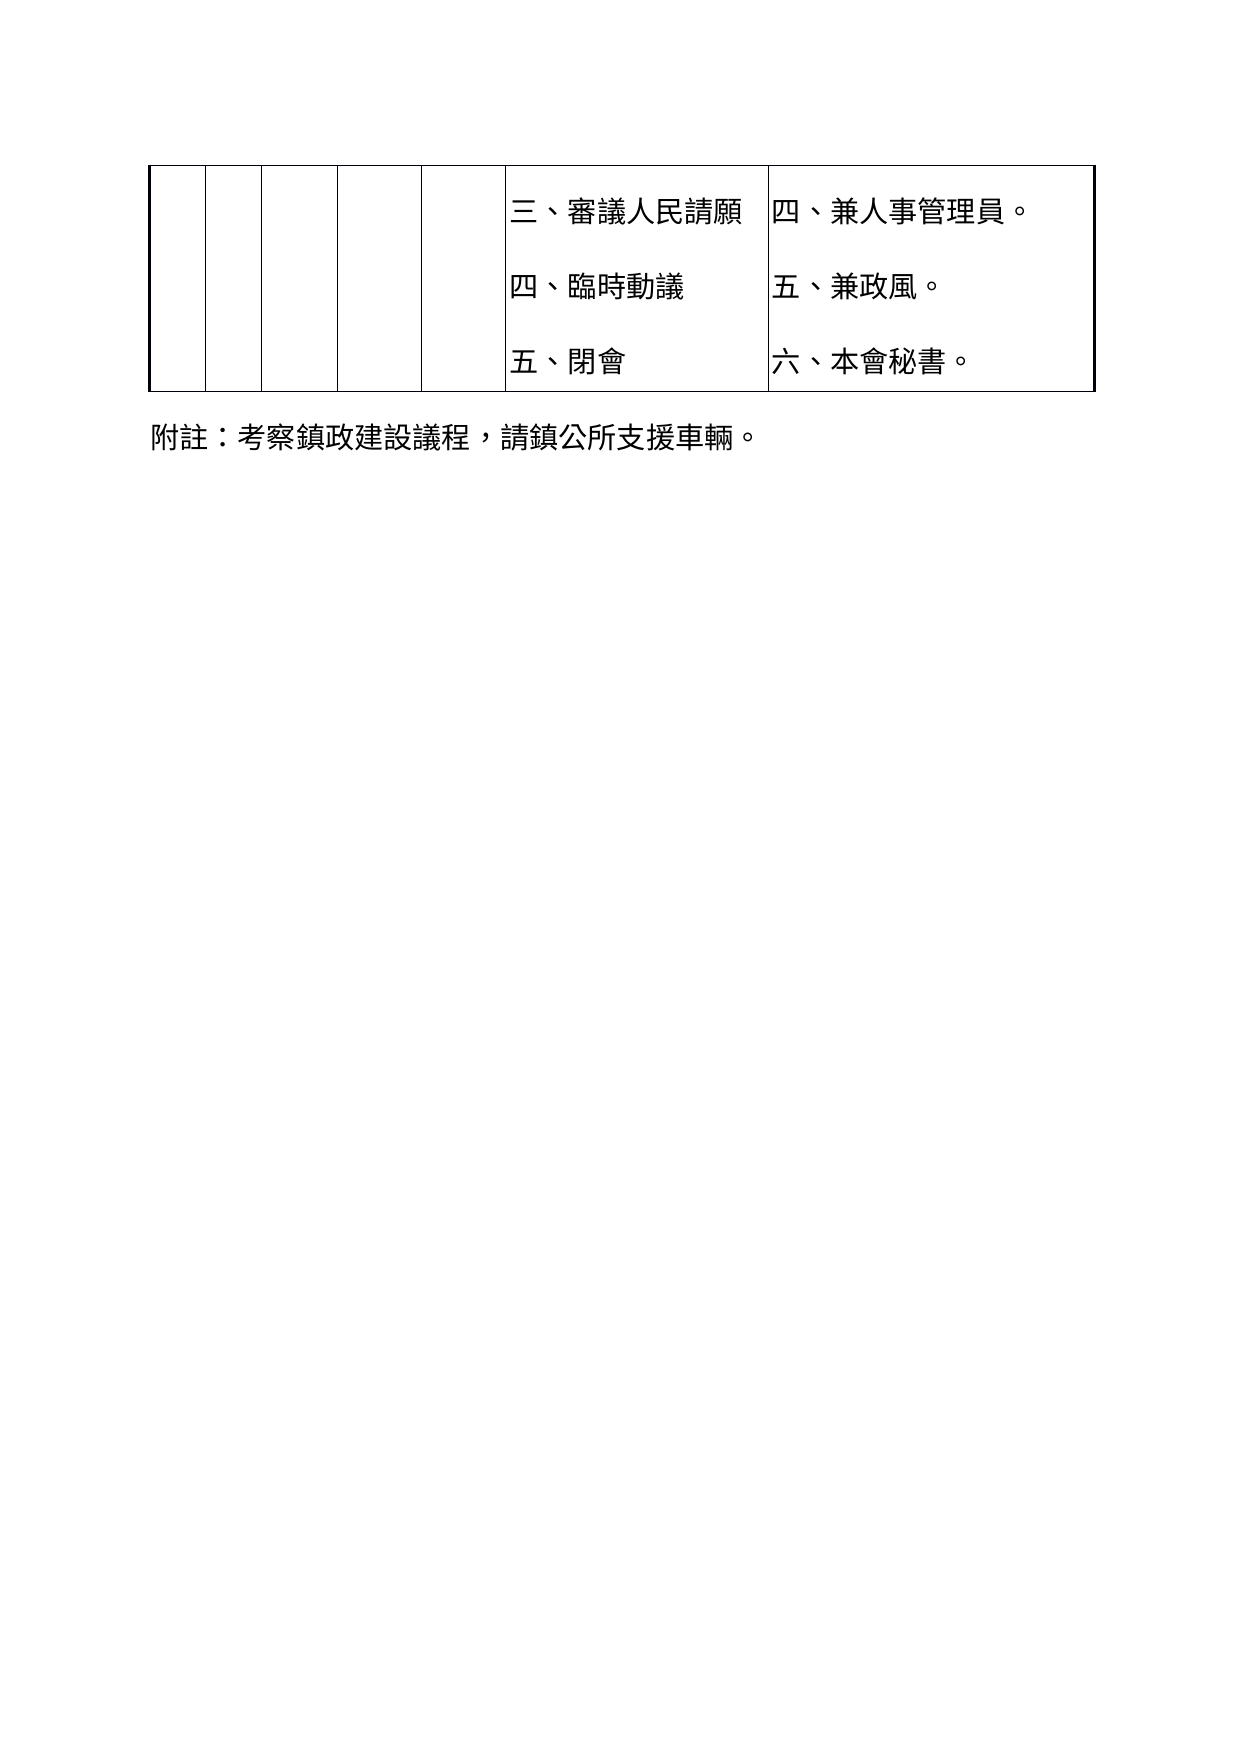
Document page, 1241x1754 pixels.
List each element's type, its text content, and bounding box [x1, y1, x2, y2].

text 附註：考察鎮政建設議程，請鎮公所支援車輛。 [150, 392, 1090, 467]
table_cell [422, 166, 505, 391]
table_cell [206, 166, 261, 391]
table_cell [262, 166, 337, 391]
table_cell [151, 166, 205, 391]
table_cell [338, 166, 421, 391]
table_cell 三、審議人民請願 四、臨時動議 五、閉會 [506, 166, 768, 391]
table_cell 四、兼人事管理員。 五、兼政風。 六、本會秘書。 [769, 166, 1093, 391]
